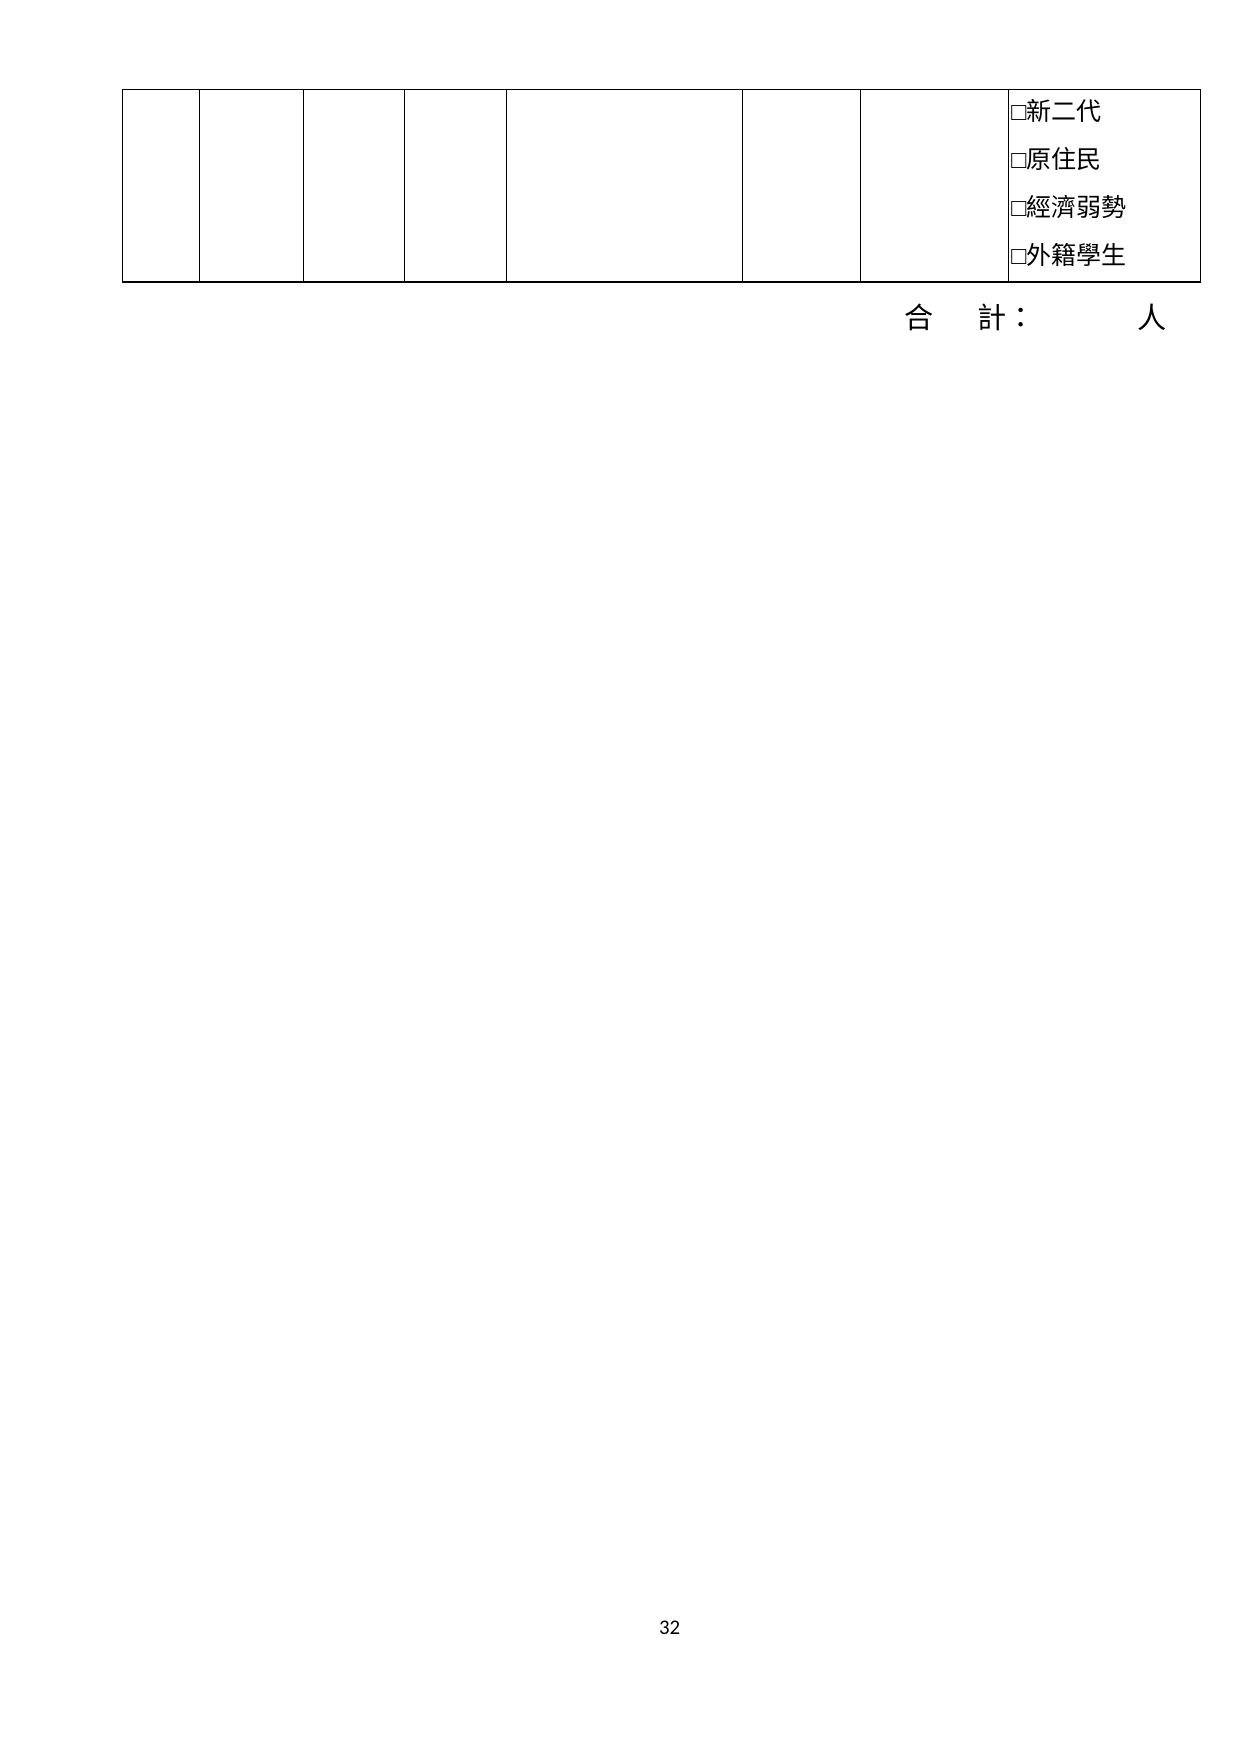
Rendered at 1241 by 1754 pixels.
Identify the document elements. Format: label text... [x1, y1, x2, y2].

table_cell [861, 90, 1008, 281]
table_cell [200, 90, 303, 281]
table_cell □新二代 □原住民 □經濟弱勢 □外籍學生 [1009, 90, 1200, 281]
table_cell [405, 90, 506, 281]
table_cell [743, 90, 860, 281]
table_cell [123, 90, 199, 281]
table_cell [304, 90, 404, 281]
text 合 計： 人 [187, 295, 1167, 337]
table_cell [507, 90, 742, 281]
